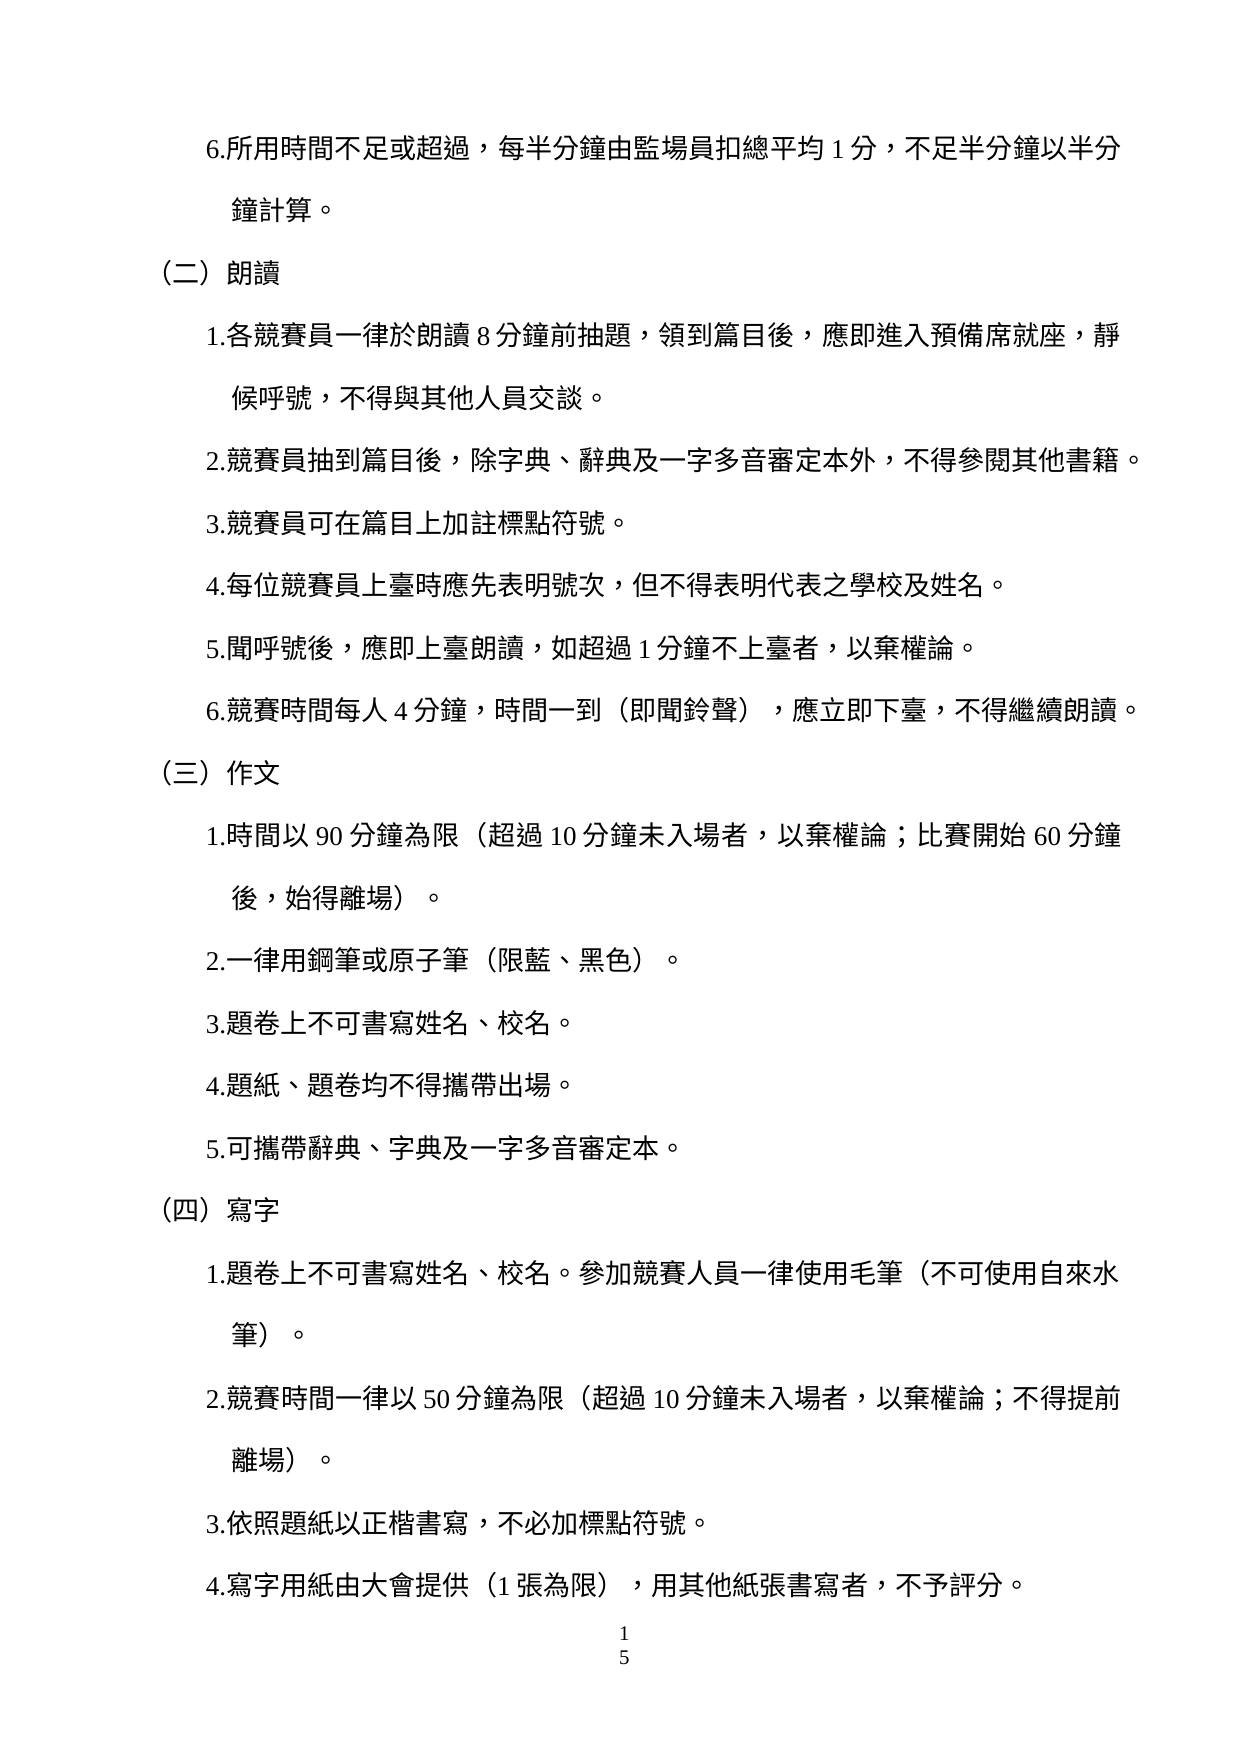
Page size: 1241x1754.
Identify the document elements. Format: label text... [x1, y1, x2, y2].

text 5.可攜帶辭典、字典及一字多音審定本。 [206, 1105, 1122, 1167]
text 1.各競賽員一律於朗讀8分鐘前抽題，領到篇目後，應即進入預備席就座，靜候呼號，不得與其他人員交談。 [206, 292, 1122, 417]
text （三）作文 [145, 730, 1122, 792]
text 3.競賽員可在篇目上加註標點符號。 [206, 480, 1122, 542]
text 3.題卷上不可書寫姓名、校名。 [206, 980, 1122, 1042]
text 2.一律用鋼筆或原子筆（限藍、黑色）。 [206, 917, 1122, 980]
text 3.依照題紙以正楷書寫，不必加標點符號。 [206, 1480, 1122, 1542]
text （二）朗讀 [145, 230, 1122, 292]
text （四）寫字 [145, 1167, 1122, 1230]
text 5.聞呼號後，應即上臺朗讀，如超過1分鐘不上臺者，以棄權論。 [206, 605, 1122, 667]
text 4.題紙、題卷均不得攜帶出場。 [206, 1042, 1122, 1105]
text 6.所用時間不足或超過，每半分鐘由監場員扣總平均1分，不足半分鐘以半分鐘計算。 [206, 105, 1122, 230]
text 1.題卷上不可書寫姓名、校名。參加競賽人員一律使用毛筆（不可使用自來水筆）。 [206, 1230, 1122, 1355]
text 1.時間以90分鐘為限（超過10分鐘未入場者，以棄權論；比賽開始60分鐘後，始得離場）。 [206, 792, 1122, 917]
text 2.競賽員抽到篇目後，除字典、辭典及一字多音審定本外，不得參閱其他書籍。 [206, 417, 1122, 480]
text 4.寫字用紙由大會提供（1張為限），用其他紙張書寫者，不予評分。 [206, 1542, 1122, 1605]
text 2.競賽時間一律以50分鐘為限（超過10分鐘未入場者，以棄權論；不得提前離場）。 [206, 1355, 1122, 1480]
text 4.每位競賽員上臺時應先表明號次，但不得表明代表之學校及姓名。 [206, 542, 1122, 605]
text 6.競賽時間每人4分鐘，時間一到（即聞鈴聲），應立即下臺，不得繼續朗讀。 [206, 667, 1122, 730]
